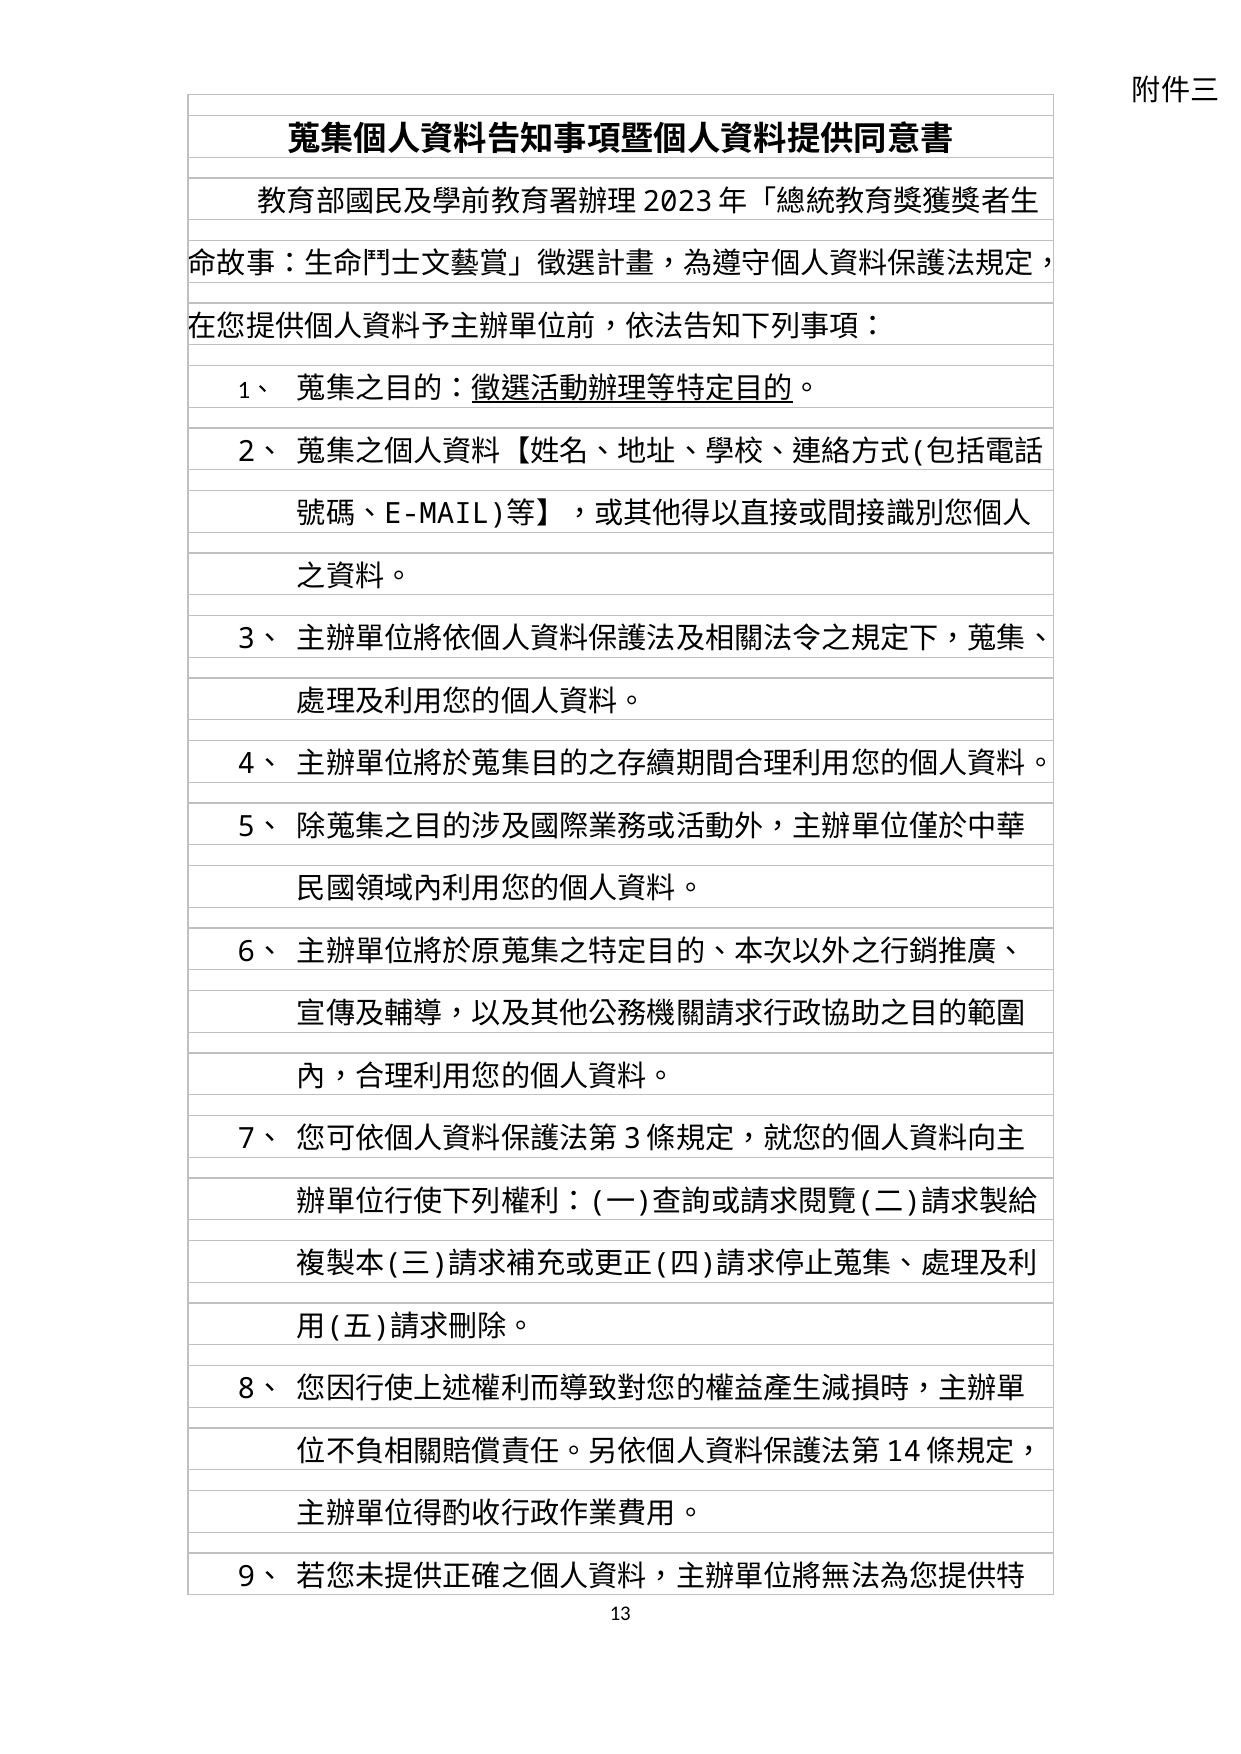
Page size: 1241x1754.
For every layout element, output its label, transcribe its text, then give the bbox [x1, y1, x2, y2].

list [237, 1220, 1053, 1240]
list [237, 345, 1053, 365]
list [237, 408, 1053, 427]
list 內，合理利用您的個人資料。 [237, 1054, 1053, 1094]
text 教育部國民及學前教育署辦理2023年「總統教育獎獲獎者生命故事：生命鬥士文藝賞」徵選計畫，為遵守個人資料保護法規定，在您提供個人資料予主辦單位前，依法告知下列事項： [189, 241, 1053, 282]
text [1117, 59, 1238, 146]
list 除蒐集之目的涉及國際業務或活動外，主辦單位僅於中華 [237, 804, 1053, 844]
list [237, 783, 1053, 802]
list [237, 1283, 1053, 1302]
text 教育部國民及學前教育署辦理2023年「總統教育獎獲獎者生命故事：生命鬥士文藝賞」徵選計畫，為遵守個人資料保護法規定，在您提供個人資料予主辦單位前，依法告知下列事項： [189, 179, 1053, 219]
list 主辦單位得酌收行政作業費用。 [237, 1491, 1053, 1532]
list 用(五)請求刪除。 [237, 1304, 1053, 1344]
list 若您未提供正確之個人資料，主辦單位將無法為您提供特 [237, 1554, 1053, 1594]
text 教育部國民及學前教育署辦理2023年「總統教育獎獲獎者生命故事：生命鬥士文藝賞」徵選計畫，為遵守個人資料保護法規定，在您提供個人資料予主辦單位前，依法告知下列事項： [189, 158, 1053, 177]
list [237, 658, 1053, 677]
list 宣傳及輔導，以及其他公務機關請求行政協助之目的範圍 [237, 991, 1053, 1032]
list 位不負相關賠償責任。另依個人資料保護法第14條規定， [237, 1429, 1053, 1469]
list 複製本(三)請求補充或更正(四)請求停止蒐集、處理及利 [237, 1241, 1053, 1282]
text 教育部國民及學前教育署辦理2023年「總統教育獎獲獎者生命故事：生命鬥士文藝賞」徵選計畫，為遵守個人資料保護法規定，在您提供個人資料予主辦單位前，依法告知下列事項： [189, 283, 1053, 302]
list 號碼、E-MAIL)等】，或其他得以直接或間接識別您個人 [237, 491, 1053, 532]
list [237, 1158, 1053, 1177]
text 蒐集個人資料告知事項暨個人資料提供同意書 [189, 116, 1053, 157]
list [237, 720, 1053, 740]
list 之資料。 [237, 554, 1053, 594]
list 主辦單位將於蒐集目的之存續期間合理利用您的個人資料。 [237, 741, 1053, 782]
list [237, 470, 1053, 490]
text [189, 95, 1053, 115]
list [237, 845, 1053, 865]
list [237, 1533, 1053, 1552]
list [237, 595, 1053, 615]
list 蒐集之目的：徵選活動辦理等特定目的。 [237, 366, 1053, 407]
list [237, 908, 1053, 927]
list [237, 1408, 1053, 1427]
list 辦單位行使下列權利：(一)查詢或請求閱覽(二)請求製給 [237, 1179, 1053, 1219]
list 蒐集之個人資料【姓名、地址、學校、連絡方式(包括電話 [237, 429, 1053, 469]
list 民國領域內利用您的個人資料。 [237, 866, 1053, 907]
list 您因行使上述權利而導致對您的權益產生減損時，主辦單 [237, 1366, 1053, 1407]
list 主辦單位將於原蒐集之特定目的、本次以外之行銷推廣、 [237, 929, 1053, 969]
text 教育部國民及學前教育署辦理2023年「總統教育獎獲獎者生命故事：生命鬥士文藝賞」徵選計畫，為遵守個人資料保護法規定，在您提供個人資料予主辦單位前，依法告知下列事項： [189, 220, 1053, 240]
text 教育部國民及學前教育署辦理2023年「總統教育獎獲獎者生命故事：生命鬥士文藝賞」徵選計畫，為遵守個人資料保護法規定，在您提供個人資料予主辦單位前，依法告知下列事項： [189, 304, 1053, 344]
list 您可依個人資料保護法第3條規定，就您的個人資料向主 [237, 1116, 1053, 1157]
list [237, 970, 1053, 990]
list [237, 1095, 1053, 1115]
list [237, 533, 1053, 552]
list [237, 1470, 1053, 1490]
list [237, 1345, 1053, 1365]
list [237, 1033, 1053, 1052]
list 主辦單位將依個人資料保護法及相關法令之規定下，蒐集、 [237, 616, 1053, 657]
list 處理及利用您的個人資料。 [237, 679, 1053, 719]
text 附件三 [1132, 66, 1223, 109]
